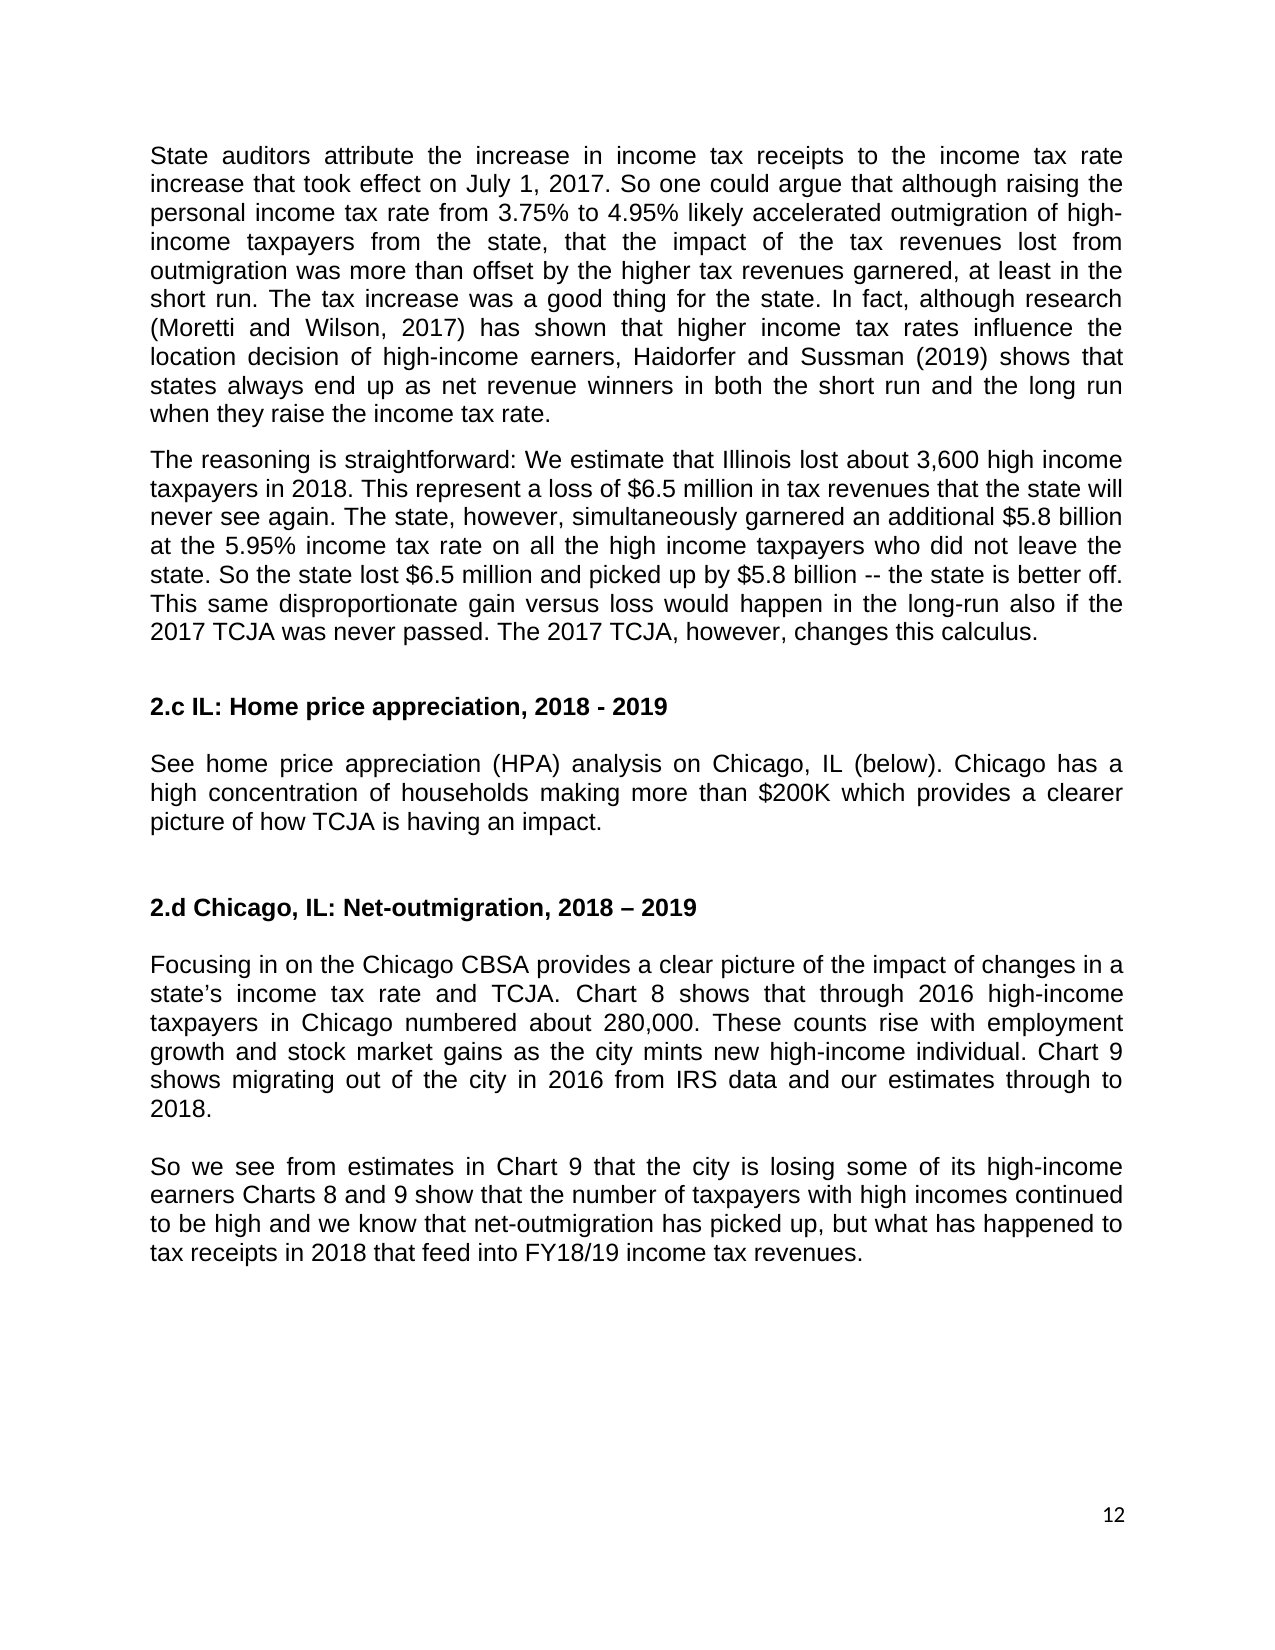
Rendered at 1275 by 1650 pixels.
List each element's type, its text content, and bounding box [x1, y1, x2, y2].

text 2.d Chicago, IL: Net-outmigration, 2018 – 2019 [150, 893, 1125, 921]
text State auditors attribute the increase in income tax receipts to the income tax rate increase that took effect on July 1, 2017. So one could argue that although raising the personal income tax rate from 3.75% to 4.95% likely accelerated outmigration of high-income taxpayers from the state, that the impact of the tax revenues lost from outmigration was more than offset by the higher tax revenues garnered, at least in the short run. The tax increase was a good thing for the state. In fact, although research (Moretti and Wilson, 2017) has shown that higher income tax rates influence the location decision of high-income earners, Haidorfer and Sussman (2019) shows that states always end up as net revenue winners in both the short run and the long run when they raise the income tax rate. [150, 141, 1125, 428]
text 2.c IL: Home price appreciation, 2018 - 2019 [150, 691, 1125, 720]
text So we see from estimates in Chart 9 that the city is losing some of its high-income earners Charts 8 and 9 show that the number of taxpayers with high incomes continued to be high and we know that net-outmigration has picked up, but what has happened to tax receipts in 2018 that feed into FY18/19 income tax revenues. [150, 1151, 1125, 1266]
text The reasoning is straightforward: We estimate that Illinois lost about 3,600 high income taxpayers in 2018. This represent a loss of $6.5 million in tax revenues that the state will never see again. The state, however, simultaneously garnered an additional $5.8 billion at the 5.95% income tax rate on all the high income taxpayers who did not leave the state. So the state lost $6.5 million and picked up by $5.8 billion -- the state is better off. This same disproportionate gain versus loss would happen in the long-run also if the 2017 TCJA was never passed. The 2017 TCJA, however, changes this calculus. [150, 445, 1125, 646]
text See home price appreciation (HPA) analysis on Chicago, IL (below). Chicago has a high concentration of households making more than $200K which provides a clearer picture of how TCJA is having an impact. [150, 749, 1125, 835]
text Focusing in on the Chicago CBSA provides a clear picture of the impact of changes in a state’s income tax rate and TCJA. Chart 8 shows that through 2016 high-income taxpayers in Chicago numbered about 280,000. These counts rise with employment growth and stock market gains as the city mints new high-income individual. Chart 9 shows migrating out of the city in 2016 from IRS data and our estimates through to 2018. [150, 950, 1125, 1123]
